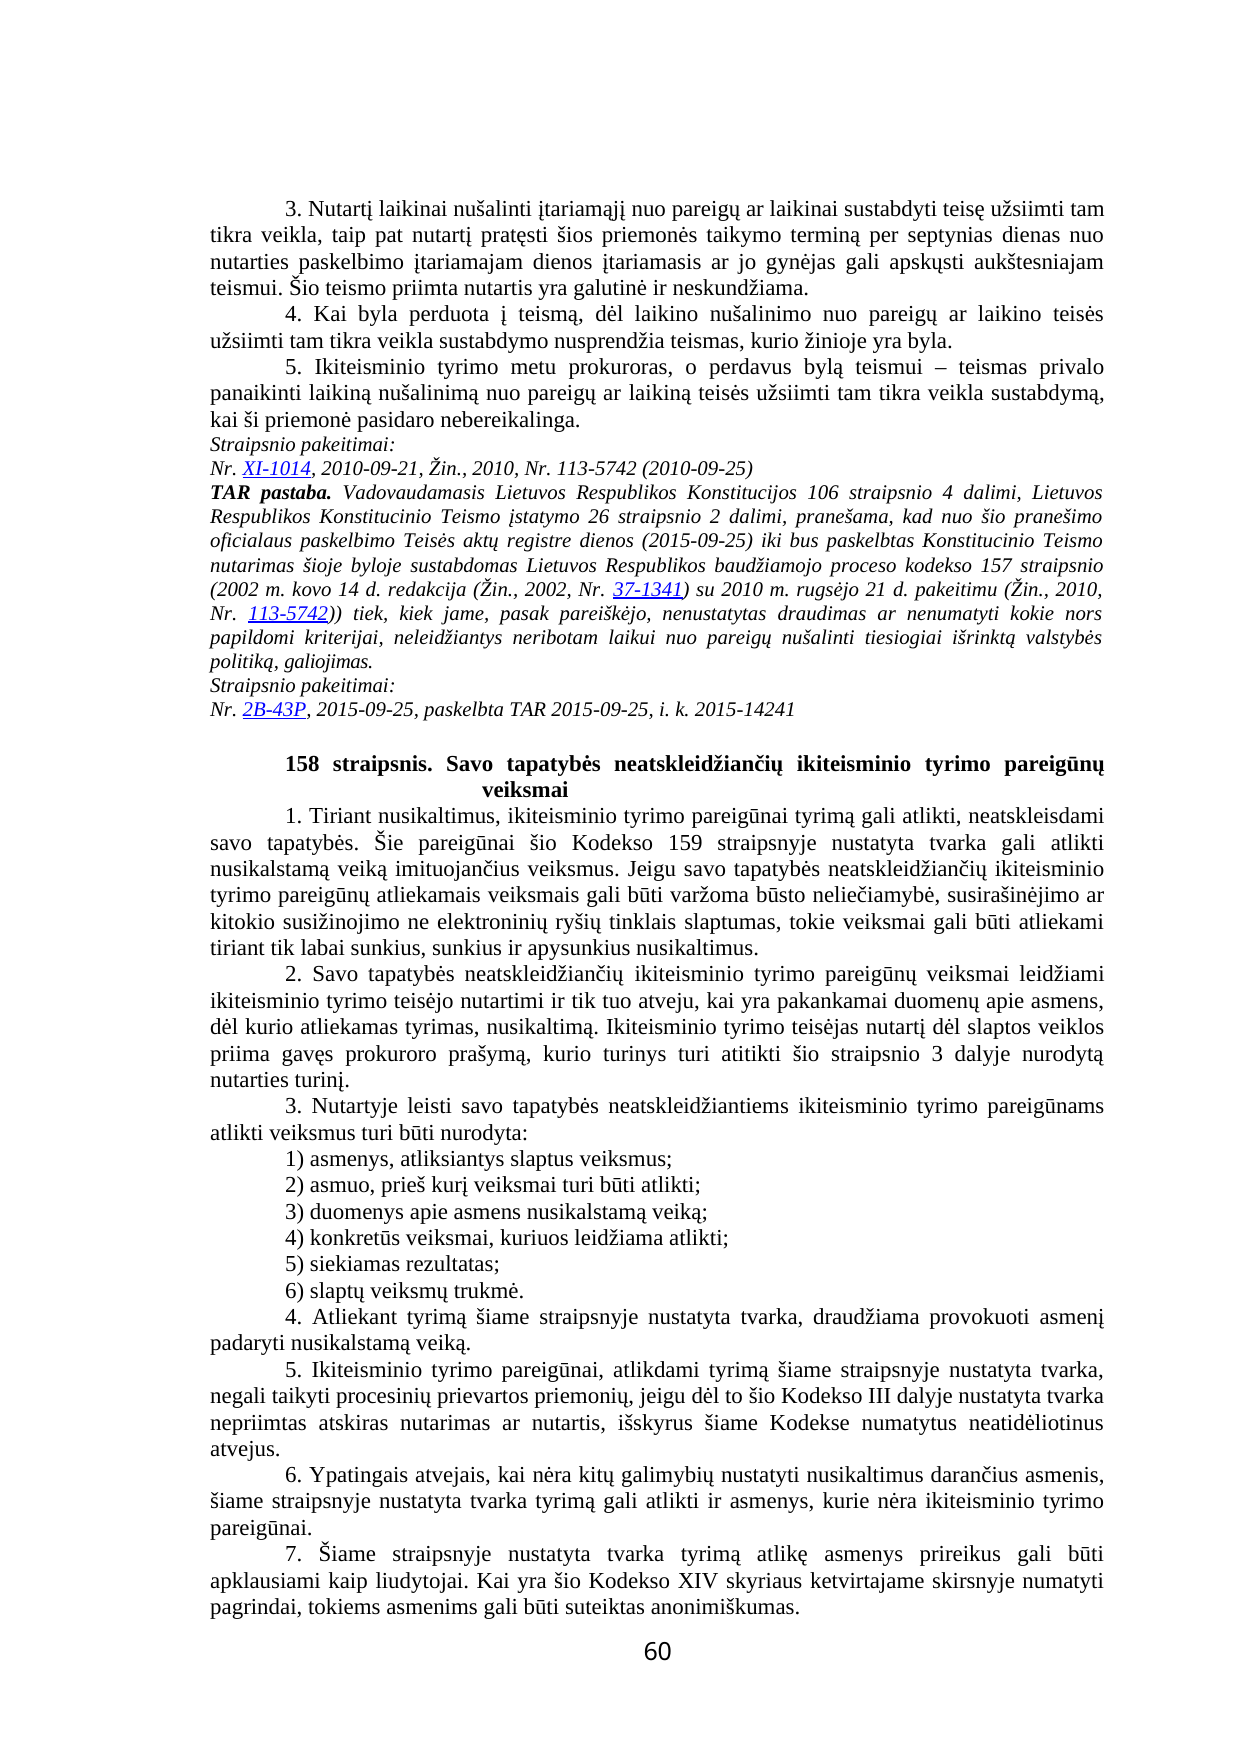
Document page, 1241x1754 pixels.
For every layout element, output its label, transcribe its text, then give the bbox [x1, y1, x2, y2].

text 4. Kai byla perduota į teismą, dėl laikino nušalinimo nuo pareigų ar laikino teisės užsiimti tam tikra veikla sustabdymo nusprendžia teismas, kurio žinioje yra byla. [210, 300, 1106, 353]
text TAR pastaba. Vadovaudamasis Lietuvos Respublikos Konstitucijos 106 straipsnio 4 dalimi, Lietuvos Respublikos Konstitucinio Teismo įstatymo 26 straipsnio 2 dalimi, pranešama, kad nuo šio pranešimo oficialaus paskelbimo Teisės aktų registre dienos (2015-09-25) iki bus paskelbtas Konstitucinio Teismo nutarimas šioje byloje sustabdomas Lietuvos Respublikos baudžiamojo proceso kodekso 157 straipsnio (2002 m. kovo 14 d. redakcija (Žin., 2002, Nr. 37-1341) su 2010 m. rugsėjo 21 d. pakeitimu (Žin., 2010, Nr. 113-5742)) tiek, kiek jame, pasak pareiškėjo, nenustatytas draudimas ar nenumatyti kokie nors papildomi kriterijai, neleidžiantys neribotam laikui nuo pareigų nušalinti tiesiogiai išrinktą valstybės politiką, galiojimas. [210, 480, 1106, 673]
text 2. Savo tapatybės neatskleidžiančių ikiteisminio tyrimo pareigūnų veiksmai leidžiami ikiteisminio tyrimo teisėjo nutartimi ir tik tuo atveju, kai yra pakankamai duomenų apie asmens, dėl kurio atliekamas tyrimas, nusikaltimą. Ikiteisminio tyrimo teisėjas nutartį dėl slaptos veiklos priima gavęs prokuroro prašymą, kurio turinys turi atitikti šio straipsnio 3 dalyje nurodytą nutarties turinį. [210, 961, 1106, 1092]
text 2) asmuo, prieš kurį veiksmai turi būti atlikti; [210, 1171, 1106, 1198]
text 5) siekiamas rezultatas; [210, 1250, 1106, 1277]
text 4) konkretūs veiksmai, kuriuos leidžiama atlikti; [210, 1224, 1106, 1250]
text 1) asmenys, atliksiantys slaptus veiksmus; [210, 1145, 1106, 1171]
text Straipsnio pakeitimai: [210, 673, 1106, 697]
text 158 straipsnis. Savo tapatybės neatskleidžiančių ikiteisminio tyrimo pareigūnų veiksmai [285, 750, 1106, 802]
text Nr. 2B-43P, 2015-09-25, paskelbta TAR 2015-09-25, i. k. 2015-14241 [210, 697, 1106, 721]
text 6) slaptų veiksmų trukmė. [210, 1277, 1106, 1303]
text 7. Šiame straipsnyje nustatyta tvarka tyrimą atlikę asmenys prireikus gali būti apklausiami kaip liudytojai. Kai yra šio Kodekso XIV skyriaus ketvirtajame skirsnyje numatyti pagrindai, tokiems asmenims gali būti suteiktas anonimiškumas. [210, 1540, 1106, 1619]
text 5. Ikiteisminio tyrimo pareigūnai, atlikdami tyrimą šiame straipsnyje nustatyta tvarka, negali taikyti procesinių prievartos priemonių, jeigu dėl to šio Kodekso III dalyje nustatyta tvarka nepriimtas atskiras nutarimas ar nutartis, išskyrus šiame Kodekse numatytus neatidėliotinus atvejus. [210, 1356, 1106, 1461]
text 3. Nutartį laikinai nušalinti įtariamąjį nuo pareigų ar laikinai sustabdyti teisę užsiimti tam tikra veikla, taip pat nutartį pratęsti šios priemonės taikymo terminą per septynias dienas nuo nutarties paskelbimo įtariamajam dienos įtariamasis ar jo gynėjas gali apskųsti aukštesniajam teismui. Šio teismo priimta nutartis yra galutinė ir neskundžiama. [210, 195, 1106, 300]
text 5. Ikiteisminio tyrimo metu prokuroras, o perdavus bylą teismui – teismas privalo panaikinti laikiną nušalinimą nuo pareigų ar laikiną teisės užsiimti tam tikra veikla sustabdymą, kai ši priemonė pasidaro nebereikalinga. [210, 353, 1106, 432]
text 3) duomenys apie asmens nusikalstamą veiką; [210, 1198, 1106, 1224]
text 4. Atliekant tyrimą šiame straipsnyje nustatyta tvarka, draudžiama provokuoti asmenį padaryti nusikalstamą veiką. [210, 1303, 1106, 1356]
text Nr. XI-1014, 2010-09-21, Žin., 2010, Nr. 113-5742 (2010-09-25) [210, 456, 1106, 480]
text 6. Ypatingais atvejais, kai nėra kitų galimybių nustatyti nusikaltimus darančius asmenis, šiame straipsnyje nustatyta tvarka tyrimą gali atlikti ir asmenys, kurie nėra ikiteisminio tyrimo pareigūnai. [210, 1461, 1106, 1540]
text 3. Nutartyje leisti savo tapatybės neatskleidžiantiems ikiteisminio tyrimo pareigūnams atlikti veiksmus turi būti nurodyta: [210, 1092, 1106, 1145]
text 1. Tiriant nusikaltimus, ikiteisminio tyrimo pareigūnai tyrimą gali atlikti, neatskleisdami savo tapatybės. Šie pareigūnai šio Kodekso 159 straipsnyje nustatyta tvarka gali atlikti nusikalstamą veiką imituojančius veiksmus. Jeigu savo tapatybės neatskleidžiančių ikiteisminio tyrimo pareigūnų atliekamais veiksmais gali būti varžoma būsto neliečiamybė, susirašinėjimo ar kitokio susižinojimo ne elektroninių ryšių tinklais slaptumas, tokie veiksmai gali būti atliekami tiriant tik labai sunkius, sunkius ir apysunkius nusikaltimus. [210, 802, 1106, 961]
text Straipsnio pakeitimai: [210, 432, 1106, 456]
